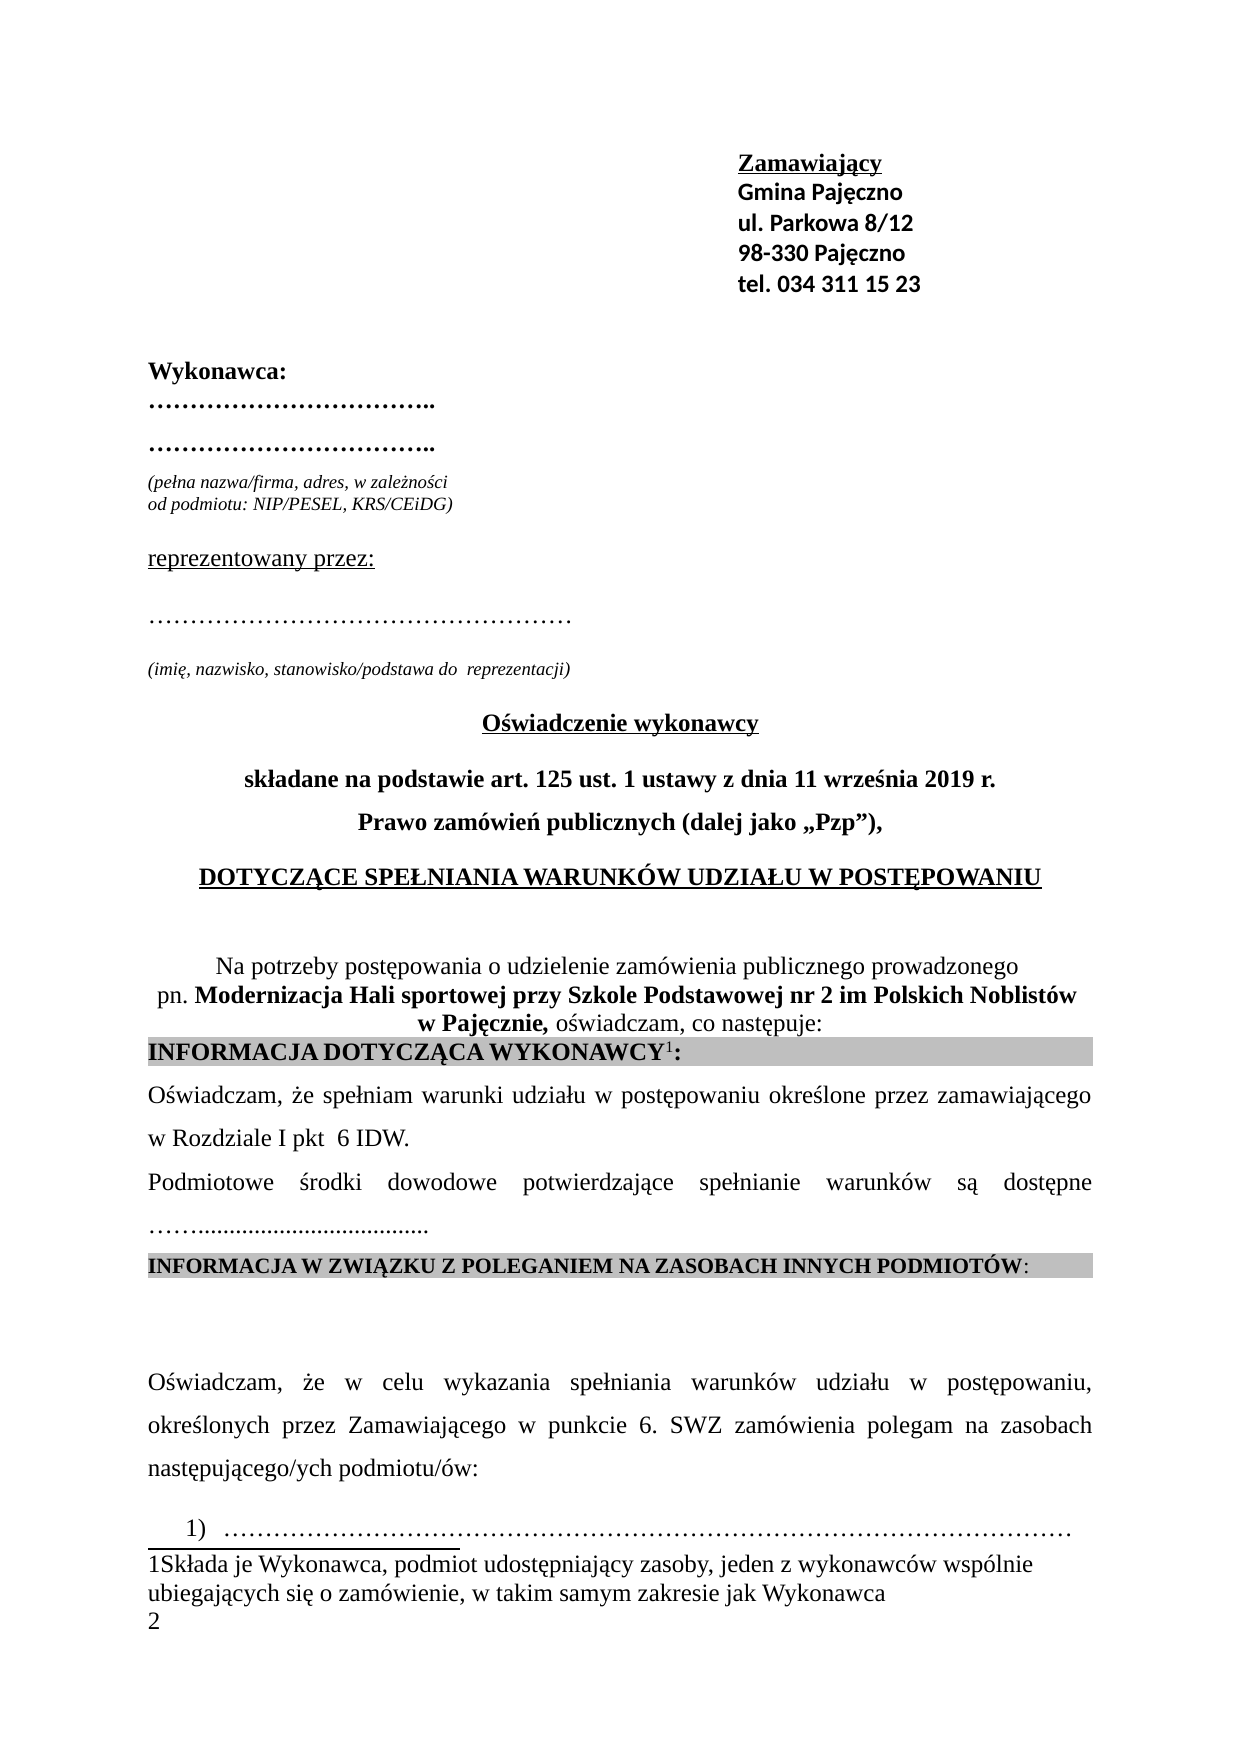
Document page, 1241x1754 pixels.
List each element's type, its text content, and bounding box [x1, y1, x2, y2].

text DOTYCZĄCE SPEŁNIANIA WARUNKÓW UDZIAŁU W POSTĘPOWANIU [148, 862, 1093, 891]
text INFORMACJA W ZWIĄZKU Z POLEGANIEM NA ZASOBACH INNYCH PODMIOTÓW: [148, 1253, 1093, 1278]
text Prawo zamówień publicznych (dalej jako „Pzp”), [148, 807, 1093, 836]
text (pełna nazwa/firma, adres, w zależności od podmiotu: NIP/PESEL, KRS/CEiDG) [148, 471, 472, 514]
text Oświadczam, że spełniam warunki udziału w postępowaniu określone przez zamawiającego w Rozdziale I pkt 6 IDW. [148, 1080, 1093, 1152]
text ul. Parkowa 8/12 [664, 207, 1093, 237]
text …………………………………………… [148, 600, 576, 629]
text Wykonawca: [148, 356, 1093, 385]
text Oświadczenie wykonawcy [148, 708, 1093, 737]
text (imię, nazwisko, stanowisko/podstawa do reprezentacji) [148, 658, 620, 679]
text 98-330 Pajęczno [664, 237, 1093, 268]
list ………………………………………………………………………………………… [185, 1513, 1093, 1542]
text Oświadczam, że w celu wykazania spełniania warunków udziału w postępowaniu, określonych przez Zamawiającego w punkcie 6. SWZ zamówienia polegam na zasobach następującego/ych podmiotu/ów: [148, 1367, 1093, 1482]
text INFORMACJA DOTYCZĄCA WYKONAWCY: [148, 1037, 1093, 1066]
text Na potrzeby postępowania o udzielenie zamówienia publicznego prowadzonego pn. Modernizacja Hali sportowej przy Szkole Podstawowej nr 2 im Polskich Noblistów w Pajęcznie, oświadczam, co następuje: [148, 951, 1093, 1037]
text reprezentowany przez: [148, 543, 1093, 572]
text …………………………….. [148, 428, 1093, 457]
text Zamawiający [664, 148, 1093, 176]
text Składa je Wykonawca, podmiot udostępniający zasoby, jeden z wykonawców wspólnie ubiegających się o zamówienie, w takim samym zakresie jak Wykonawca [148, 1549, 1093, 1606]
text składane na podstawie art. 125 ust. 1 ustawy z dnia 11 września 2019 r. [148, 764, 1093, 792]
text …………………………….. [148, 385, 1093, 413]
text Podmiotowe środki dowodowe potwierdzające spełnianie warunków są dostępne ……..................................... [148, 1167, 1093, 1238]
text tel. 034 311 15 23 [664, 268, 1093, 298]
text Gmina Pajęczno [664, 176, 1093, 207]
